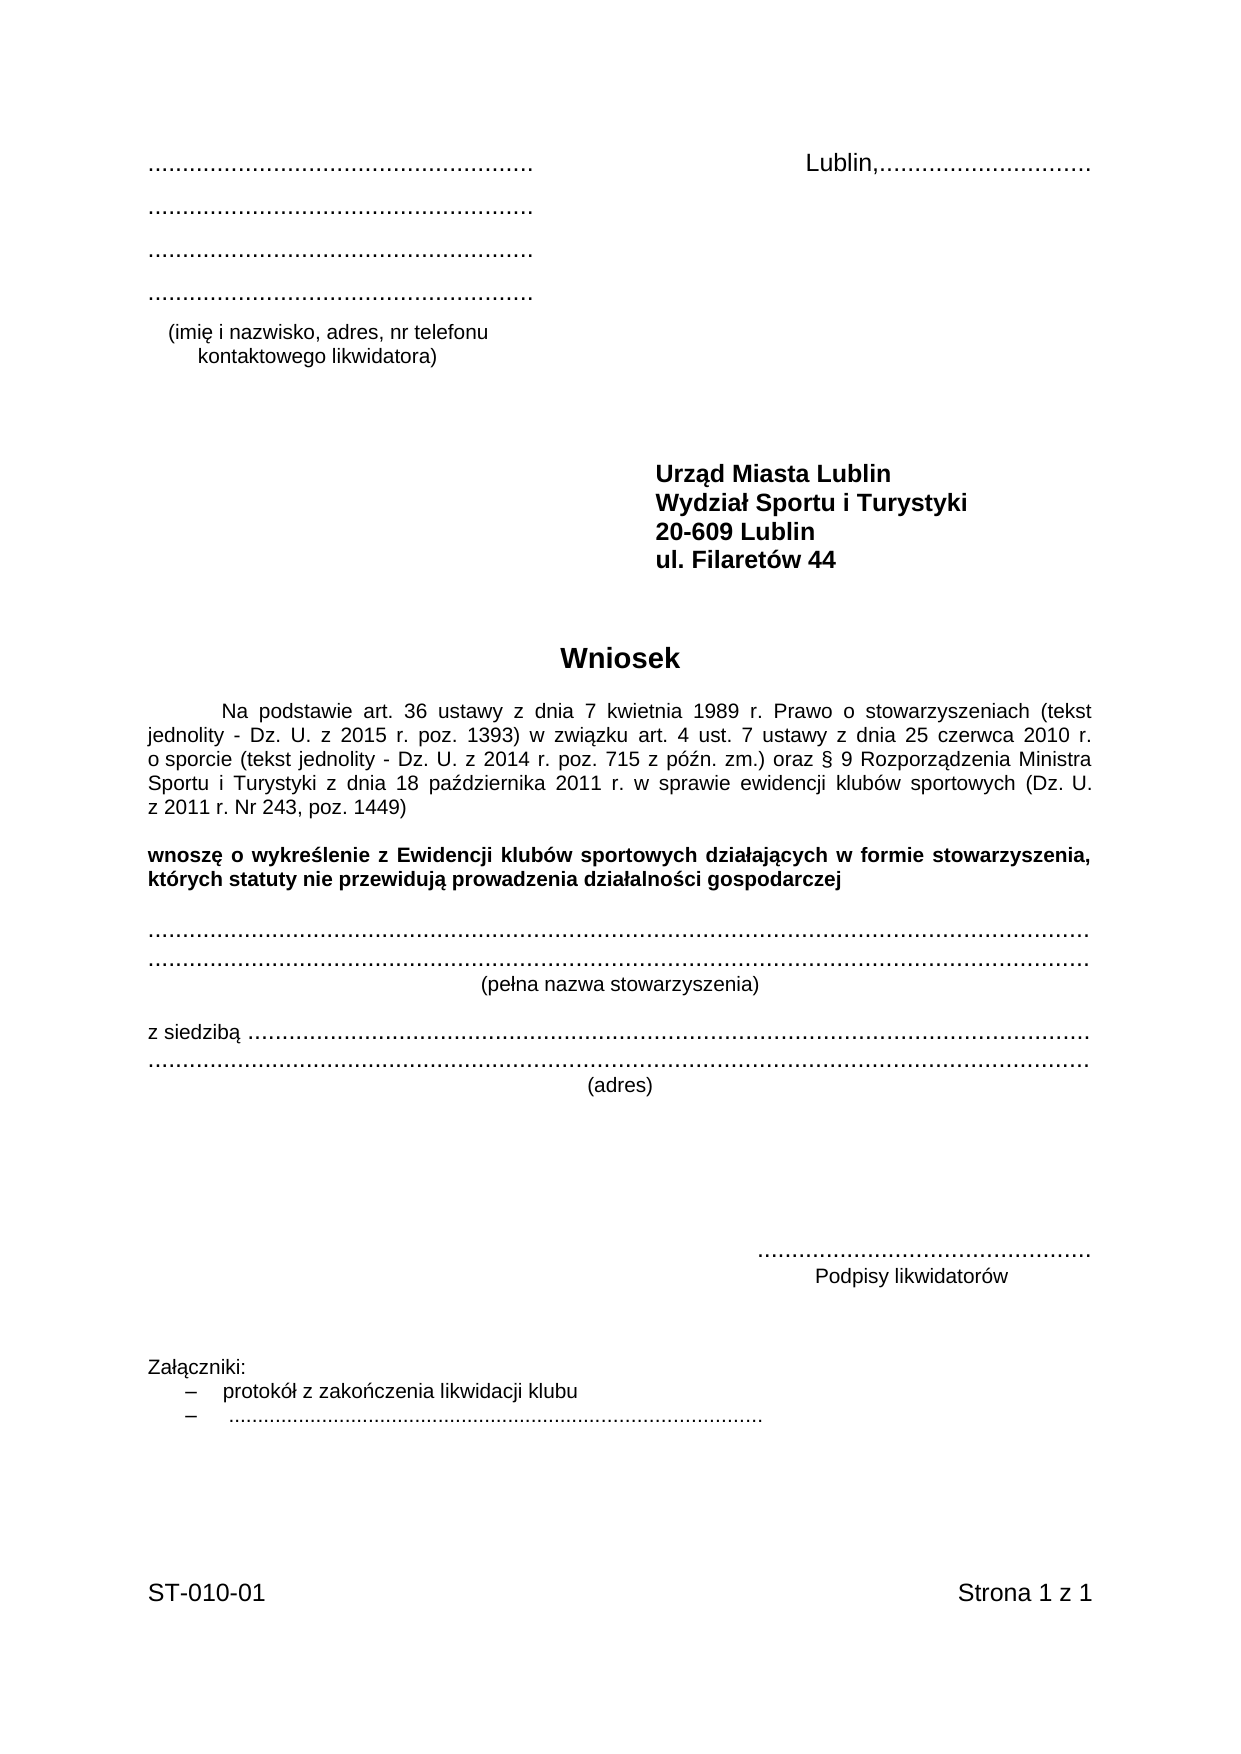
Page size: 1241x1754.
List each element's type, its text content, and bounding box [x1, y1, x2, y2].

text z siedzibą [148, 1020, 1092, 1044]
text Załączniki: [148, 1355, 1092, 1379]
text Na podstawie art. 36 ustawy z dnia 7 kwietnia 1989 r. Prawo o stowarzyszeniach (tekst jednolity - Dz. U. z 2015 r. poz. 1393) w związku art. 4 ust. 7 ustawy z dnia 25 czerwca 2010 r. o sporcie (tekst jednolity - Dz. U. z 2014 r. poz. 715 z późn. zm.) oraz § 9 Rozporządzenia Ministra Sportu i Turystyki z dnia 18 października 2011 r. w sprawie ewidencji klubów sportowych (Dz. U. z 2011 r. Nr 243, poz. 1449) [148, 699, 1092, 818]
list protokół z zakończenia likwidacji klubu [185, 1379, 1092, 1403]
text Wydział Sportu i Turystyki [655, 488, 1092, 517]
text wnoszę o wykreślenie z Ewidencji klubów sportowych działających w formie stowarzyszenia, których statuty nie przewidują prowadzenia działalności gospodarczej [148, 842, 1092, 890]
text (adres) [148, 1072, 1092, 1096]
text Podpisy likwidatorów [815, 1264, 1092, 1288]
text 20-609 Lublin [655, 517, 1092, 545]
text Wniosek [148, 641, 1092, 675]
text (imię i nazwisko, adres, nr telefonu [163, 320, 1092, 344]
text Lublin, [148, 148, 1092, 176]
text kontaktowego likwidatora) [198, 344, 1092, 368]
text (pełna nazwa stowarzyszenia) [148, 972, 1092, 996]
text Urząd Miasta Lublin [655, 459, 1092, 488]
text ul. Filaretów 44 [655, 545, 1092, 574]
